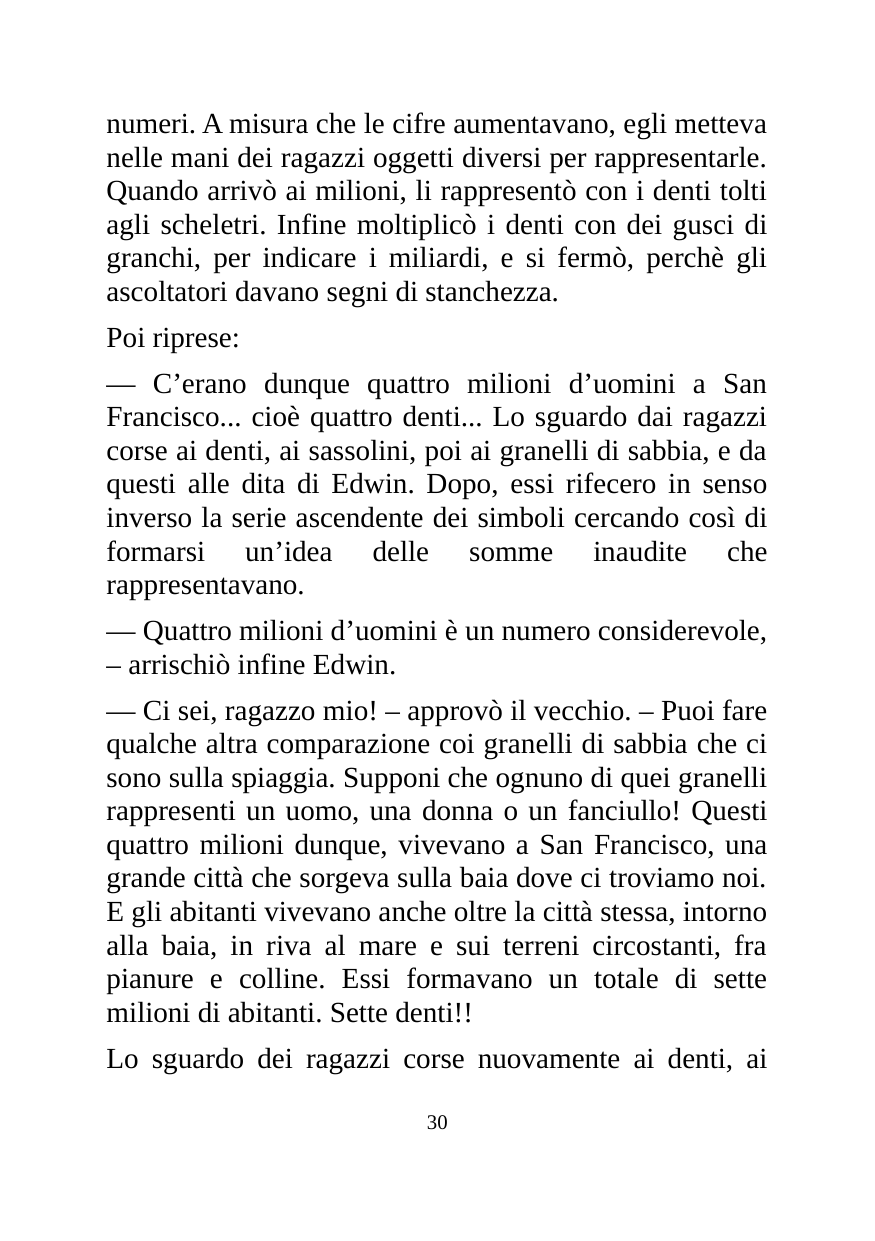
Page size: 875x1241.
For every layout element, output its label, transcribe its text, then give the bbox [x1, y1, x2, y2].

text Lo sguardo dei ragazzi corse nuovamente ai denti, ai [106, 1041, 768, 1074]
text numeri. A misura che le cifre aumentavano, egli metteva nelle mani dei ragazzi oggetti diversi per rappresentarle. Quando arrivò ai milioni, li rappresentò con i denti tolti agli scheletri. Infine moltiplicò i denti con dei gusci di granchi, per indicare i miliardi, e si fermò, perchè gli ascoltatori davano segni di stanchezza. [106, 106, 768, 307]
text Poi riprese: [106, 320, 768, 353]
text — Quattro milioni d’uomini è un numero considerevole, – arrischiò infine Edwin. [106, 613, 768, 680]
text — Ci sei, ragazzo mio! – approvò il vecchio. – Puoi fare qualche altra comparazione coi granelli di sabbia che ci sono sulla spiaggia. Supponi che ognuno di quei granelli rappresenti un uomo, una donna o un fanciullo! Questi quattro milioni dunque, vivevano a San Francisco, una grande città che sorgeva sulla baia dove ci troviamo noi. E gli abitanti vivevano anche oltre la città stessa, intorno alla baia, in riva al mare e sui terreni circostanti, fra pianure e colline. Essi formavano un totale di sette milioni di abitanti. Sette denti!! [106, 693, 768, 1028]
text — C’erano dunque quattro milioni d’uomini a San Francisco... cioè quattro denti... Lo sguardo dai ragazzi corse ai denti, ai sassolini, poi ai granelli di sabbia, e da questi alle dita di Edwin. Dopo, essi rifecero in senso inverso la serie ascendente dei simboli cercando così di formarsi un’idea delle somme inaudite che rappresentavano. [106, 366, 768, 601]
